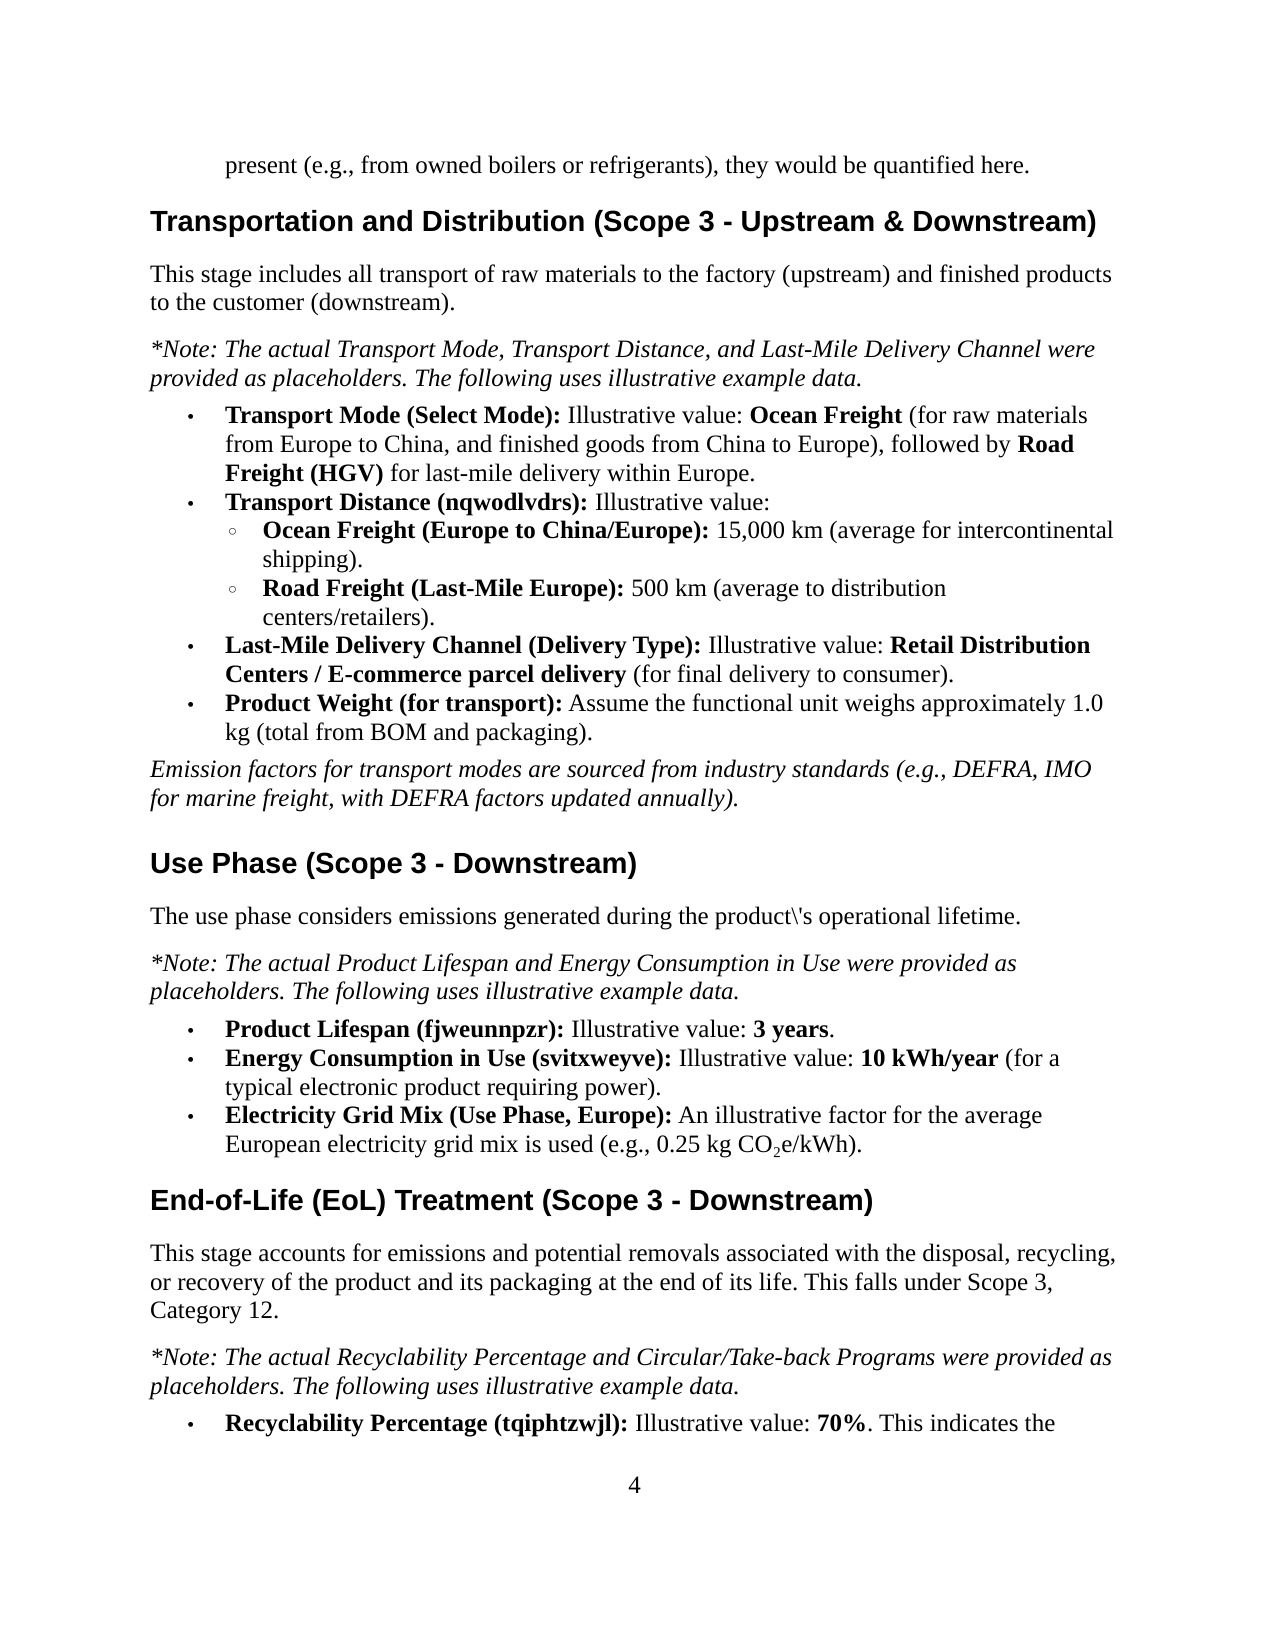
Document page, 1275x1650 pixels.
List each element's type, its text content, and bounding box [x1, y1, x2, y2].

list Recyclability Percentage (tqiphtzwjl): Illustrative value: 70%. This indicates the [187, 1408, 1125, 1437]
text *Note: The actual Product Lifespan and Energy Consumption in Use were provided as placeholders. The following uses illustrative example data. [150, 948, 1125, 1005]
list Ocean Freight (Europe to China/Europe): 15,000 km (average for intercontinental shipping). [225, 516, 1125, 573]
list Energy Consumption in Use (svitxweyve): Illustrative value: 10 kWh/year (for a typical electronic product requiring power). [187, 1043, 1125, 1100]
text *Note: The actual Recyclability Percentage and Circular/Take-back Programs were provided as placeholders. The following uses illustrative example data. [150, 1342, 1125, 1399]
list present (e.g., from owned boilers or refrigerants), they would be quantified here. [187, 150, 1125, 179]
list Product Weight (for transport): Assume the functional unit weighs approximately 1.0 kg (total from BOM and packaging). [187, 688, 1125, 746]
text This stage includes all transport of raw materials to the factory (upstream) and finished products to the customer (downstream). [150, 259, 1125, 316]
subtitle End-of-Life (EoL) Treatment (Scope 3 - Downstream) [150, 1183, 1125, 1216]
list Road Freight (Last-Mile Europe): 500 km (average to distribution centers/retailers). [225, 573, 1125, 631]
text Emission factors for transport modes are sourced from industry standards (e.g., DEFRA, IMO for marine freight, with DEFRA factors updated annually). [150, 754, 1125, 812]
list Transport Distance (nqwodlvdrs): Illustrative value: [187, 487, 1125, 516]
list Product Lifespan (fjweunnpzr): Illustrative value: 3 years. [187, 1014, 1125, 1043]
subtitle Use Phase (Scope 3 - Downstream) [150, 846, 1125, 879]
text *Note: The actual Transport Mode, Transport Distance, and Last-Mile Delivery Channel were provided as placeholders. The following uses illustrative example data. [150, 334, 1125, 392]
text This stage accounts for emissions and potential removals associated with the disposal, recycling, or recovery of the product and its packaging at the end of its life. This falls under Scope 3, Category 12. [150, 1238, 1125, 1324]
list Transport Mode (Select Mode): Illustrative value: Ocean Freight (for raw materials from Europe to China, and finished goods from China to Europe), followed by Road Freight (HGV) for last-mile delivery within Europe. [187, 401, 1125, 487]
list Electricity Grid Mix (Use Phase, Europe): An illustrative factor for the average European electricity grid mix is used (e.g., 0.25 kg CO₂e/kWh). [187, 1100, 1125, 1158]
subtitle Transportation and Distribution (Scope 3 - Upstream & Downstream) [150, 204, 1125, 237]
list Last-Mile Delivery Channel (Delivery Type): Illustrative value: Retail Distribution Centers / E-commerce parcel delivery (for final delivery to consumer). [187, 631, 1125, 688]
text The use phase considers emissions generated during the product\'s operational lifetime. [150, 901, 1125, 930]
